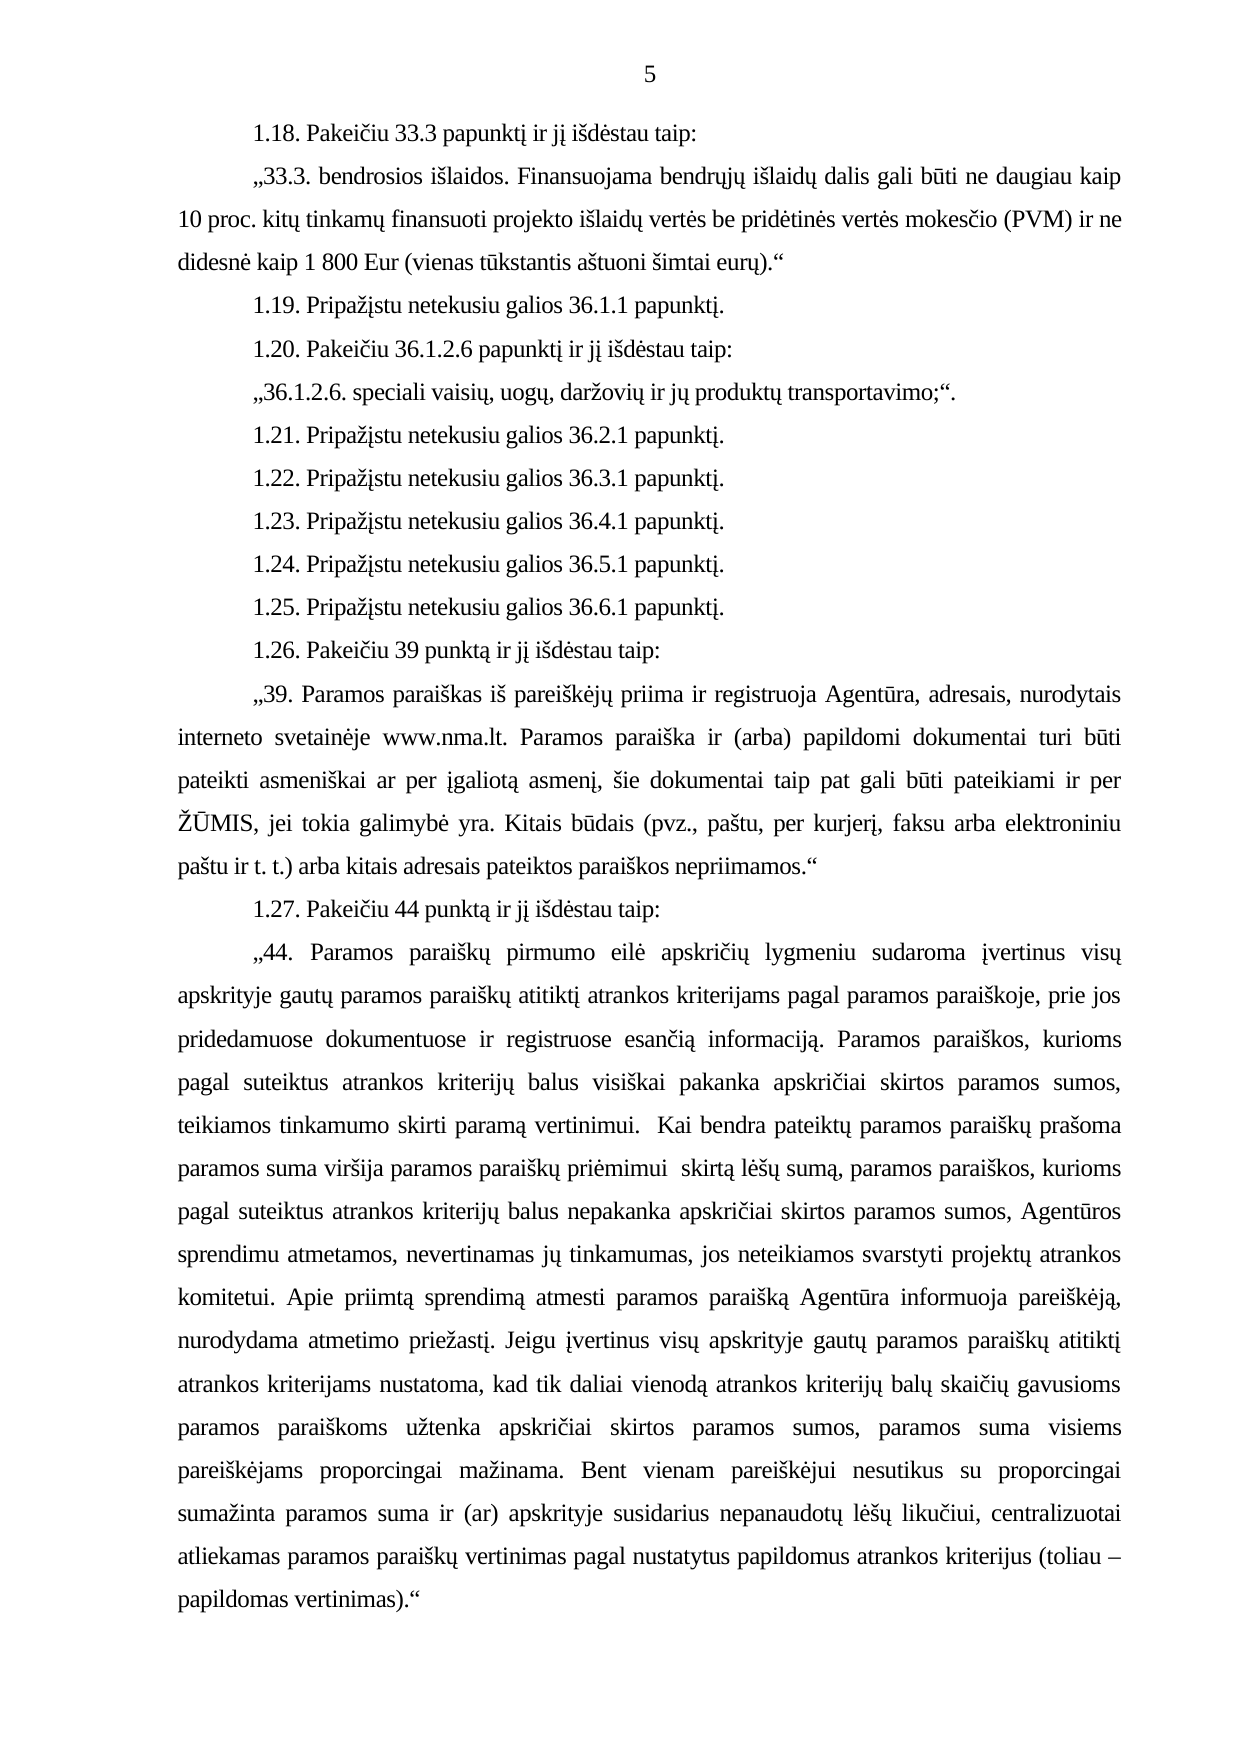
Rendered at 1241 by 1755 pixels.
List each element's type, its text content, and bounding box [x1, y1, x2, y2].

text 1.21. Pripažįstu netekusiu galios 36.2.1 papunktį. [177, 420, 1122, 449]
text 1.27. Pakeičiu 44 punktą ir jį išdėstau taip: [177, 894, 1122, 923]
text 1.22. Pripažįstu netekusiu galios 36.3.1 papunktį. [177, 463, 1122, 492]
text 1.26. Pakeičiu 39 punktą ir jį išdėstau taip: [177, 636, 1122, 664]
text „36.1.2.6. speciali vaisių, uogų, daržovių ir jų produktų transportavimo;“. [177, 377, 1122, 406]
text „39. Paramos paraiškas iš pareiškėjų priima ir registruoja Agentūra, adresais, nurodytais interneto svetainėje www.nma.lt. Paramos paraiška ir (arba) papildomi dokumentai turi būti pateikti asmeniškai ar per įgaliotą asmenį, šie dokumentai taip pat gali būti pateikiami ir per ŽŪMIS, jei tokia galimybė yra. Kitais būdais (pvz., paštu, per kurjerį, faksu arba elektroniniu paštu ir t. t.) arba kitais adresais pateiktos paraiškos nepriimamos.“ [177, 679, 1122, 880]
text „33.3. bendrosios išlaidos. Finansuojama bendrųjų išlaidų dalis gali būti ne daugiau kaip 10 proc. kitų tinkamų finansuoti projekto išlaidų vertės be pridėtinės vertės mokesčio (PVM) ir ne didesnė kaip 1 800 Eur (vienas tūkstantis aštuoni šimtai eurų).“ [177, 161, 1122, 276]
text 1.19. Pripažįstu netekusiu galios 36.1.1 papunktį. [177, 291, 1122, 319]
text 1.24. Pripažįstu netekusiu galios 36.5.1 papunktį. [177, 549, 1122, 578]
text 1.23. Pripažįstu netekusiu galios 36.4.1 papunktį. [177, 506, 1122, 535]
text 1.18. Pakeičiu 33.3 papunktį ir jį išdėstau taip: [177, 118, 1122, 147]
text 1.20. Pakeičiu 36.1.2.6 papunktį ir jį išdėstau taip: [177, 334, 1122, 362]
text „44. Paramos paraiškų pirmumo eilė apskričių lygmeniu sudaroma įvertinus visų apskrityje gautų paramos paraiškų atitiktį atrankos kriterijams pagal paramos paraiškoje, prie jos pridedamuose dokumentuose ir registruose esančią informaciją. Paramos paraiškos, kurioms pagal suteiktus atrankos kriterijų balus visiškai pakanka apskričiai skirtos paramos sumos, teikiamos tinkamumo skirti paramą vertinimui. Kai bendra pateiktų paramos paraiškų prašoma paramos suma viršija paramos paraiškų priėmimui skirtą lėšų sumą, paramos paraiškos, kurioms pagal suteiktus atrankos kriterijų balus nepakanka apskričiai skirtos paramos sumos, Agentūros sprendimu atmetamos, nevertinamas jų tinkamumas, jos neteikiamos svarstyti projektų atrankos komitetui. Apie priimtą sprendimą atmesti paramos paraišką Agentūra informuoja pareiškėją, nurodydama atmetimo priežastį. Jeigu įvertinus visų apskrityje gautų paramos paraiškų atitiktį atrankos kriterijams nustatoma, kad tik daliai vienodą atrankos kriterijų balų skaičių gavusioms paramos paraiškoms užtenka apskričiai skirtos paramos sumos, paramos suma visiems pareiškėjams proporcingai mažinama. Bent vienam pareiškėjui nesutikus su proporcingai sumažinta paramos suma ir (ar) apskrityje susidarius nepanaudotų lėšų likučiui, centralizuotai atliekamas paramos paraiškų vertinimas pagal nustatytus papildomus atrankos kriterijus (toliau – papildomas vertinimas).“ [177, 937, 1122, 1613]
text 1.25. Pripažįstu netekusiu galios 36.6.1 papunktį. [177, 592, 1122, 621]
